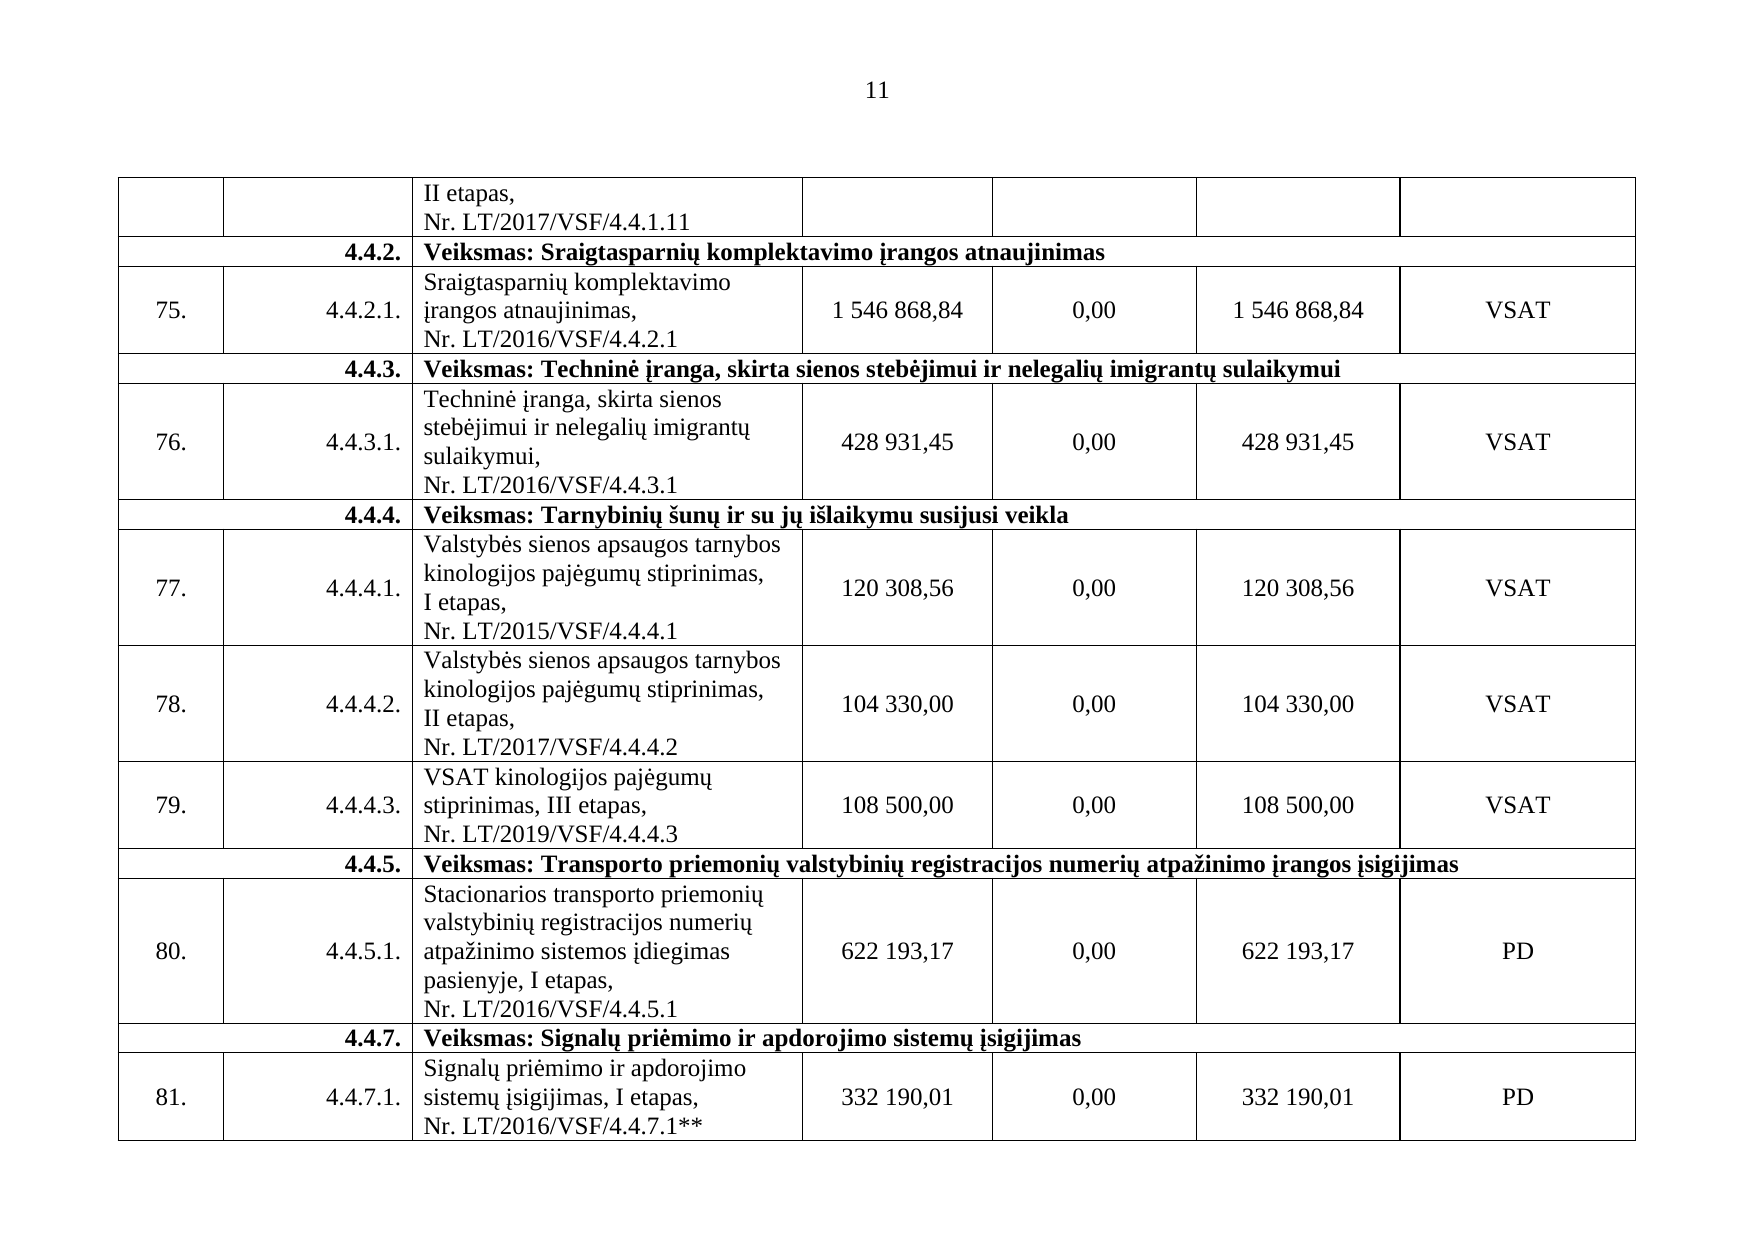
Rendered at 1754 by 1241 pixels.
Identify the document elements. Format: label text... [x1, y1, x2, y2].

table_cell 1 546 868,84 [803, 267, 992, 353]
table_cell [1401, 178, 1635, 236]
table_cell Veiksmas: Transporto priemonių valstybinių registracijos numerių atpažinimo įrangos įsigijimas [413, 849, 1635, 878]
table_cell VSAT [1401, 384, 1635, 499]
table_cell 0,00 [993, 267, 1196, 353]
table_cell 78. [119, 646, 223, 761]
table_cell 79. [119, 762, 223, 848]
table_cell Valstybės sienos apsaugos tarnybos kinologijos pajėgumų stiprinimas, II etapas, Nr. LT/2017/VSF/4.4.4.2 [413, 646, 802, 761]
table_cell Veiksmas: Signalų priėmimo ir apdorojimo sistemų įsigijimas [413, 1024, 1635, 1052]
table_cell 1 546 868,84 [1197, 267, 1399, 353]
table_cell VSAT [1401, 267, 1635, 353]
table_cell PD [1401, 879, 1635, 1022]
table_cell 77. [119, 530, 223, 644]
table_cell 4.4.2.1. [224, 267, 412, 353]
table_cell 104 330,00 [803, 646, 992, 761]
table_cell [1197, 178, 1399, 236]
table_cell 0,00 [993, 530, 1196, 644]
table_cell 4.4.7. [119, 1024, 412, 1052]
table_cell 0,00 [993, 384, 1196, 499]
table_cell 4.4.2. [119, 237, 412, 266]
table_cell 428 931,45 [803, 384, 992, 499]
table_cell 104 330,00 [1197, 646, 1399, 761]
table_cell Sraigtasparnių komplektavimo įrangos atnaujinimas, Nr. LT/2016/VSF/4.4.2.1 [413, 267, 802, 353]
table_cell VSAT [1401, 762, 1635, 848]
table_cell [803, 178, 992, 236]
table_cell II etapas, Nr. LT/2017/VSF/4.4.1.11 [413, 178, 802, 236]
table_cell 81. [119, 1053, 223, 1139]
table_cell 0,00 [993, 879, 1196, 1022]
table_cell 0,00 [993, 646, 1196, 761]
table_cell 120 308,56 [803, 530, 992, 644]
table_cell Techninė įranga, skirta sienos stebėjimui ir nelegalių imigrantų sulaikymui, Nr. LT/2016/VSF/4.4.3.1 [413, 384, 802, 499]
table_cell 76. [119, 384, 223, 499]
table_cell 4.4.7.1. [224, 1053, 412, 1139]
table_cell 4.4.3. [119, 354, 412, 383]
table_cell VSAT [1401, 530, 1635, 644]
table_cell 80. [119, 879, 223, 1022]
table_cell 4.4.5.1. [224, 879, 412, 1022]
table_cell [993, 178, 1196, 236]
table_cell PD [1401, 1053, 1635, 1139]
table_cell VSAT kinologijos pajėgumų stiprinimas, III etapas, Nr. LT/2019/VSF/4.4.4.3 [413, 762, 802, 848]
table_cell 120 308,56 [1197, 530, 1399, 644]
table_cell 4.4.5. [119, 849, 412, 878]
table_cell 428 931,45 [1197, 384, 1399, 499]
table_cell 622 193,17 [1197, 879, 1399, 1022]
table_cell [119, 178, 223, 236]
table_cell 0,00 [993, 1053, 1196, 1139]
table_cell 332 190,01 [803, 1053, 992, 1139]
table_cell 108 500,00 [1197, 762, 1399, 848]
table_cell 622 193,17 [803, 879, 992, 1022]
table_cell 4.4.4.2. [224, 646, 412, 761]
table_cell 108 500,00 [803, 762, 992, 848]
table_cell 332 190,01 [1197, 1053, 1399, 1139]
table_cell Veiksmas: Tarnybinių šunų ir su jų išlaikymu susijusi veikla [413, 500, 1635, 528]
table_cell 0,00 [993, 762, 1196, 848]
table_cell 4.4.4. [119, 500, 412, 528]
table_cell 4.4.4.1. [224, 530, 412, 644]
table_cell Signalų priėmimo ir apdorojimo sistemų įsigijimas, I etapas, Nr. LT/2016/VSF/4.4.7.1** [413, 1053, 802, 1139]
table_cell 4.4.3.1. [224, 384, 412, 499]
table_cell [224, 178, 412, 236]
table_cell Veiksmas: Techninė įranga, skirta sienos stebėjimui ir nelegalių imigrantų sulaikymui [413, 354, 1635, 383]
table_cell Valstybės sienos apsaugos tarnybos kinologijos pajėgumų stiprinimas, I etapas, Nr. LT/2015/VSF/4.4.4.1 [413, 530, 802, 644]
table_cell VSAT [1401, 646, 1635, 761]
table_cell Stacionarios transporto priemonių valstybinių registracijos numerių atpažinimo sistemos įdiegimas pasienyje, I etapas, Nr. LT/2016/VSF/4.4.5.1 [413, 879, 802, 1022]
table_cell Veiksmas: Sraigtasparnių komplektavimo įrangos atnaujinimas [413, 237, 1635, 266]
table_cell 4.4.4.3. [224, 762, 412, 848]
table_cell 75. [119, 267, 223, 353]
